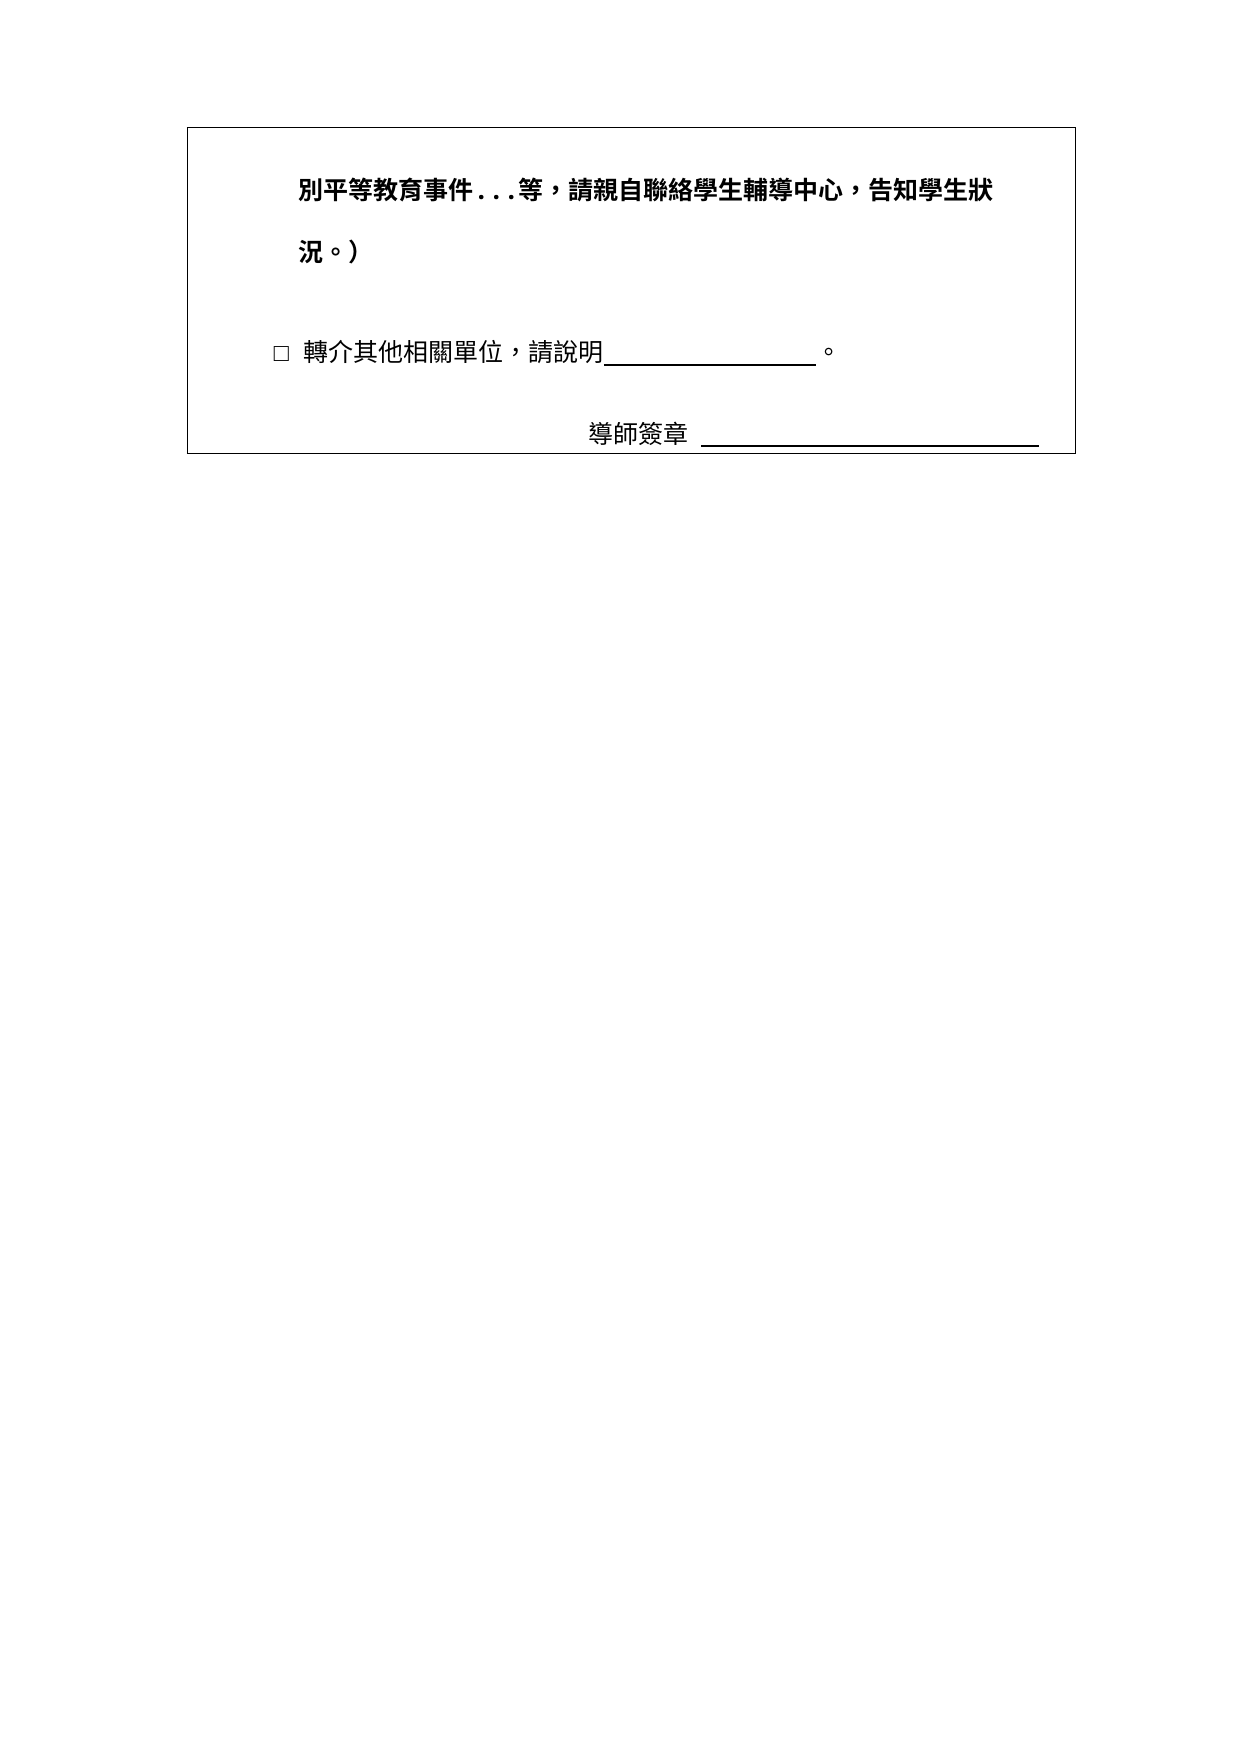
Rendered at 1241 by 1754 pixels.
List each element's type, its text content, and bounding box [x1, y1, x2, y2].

table_cell 別平等教育事件...等，請親自聯絡學生輔導中心，告知學生狀況。） □ 轉介其他相關單位，請說明 。 導師簽章 [188, 128, 1075, 453]
